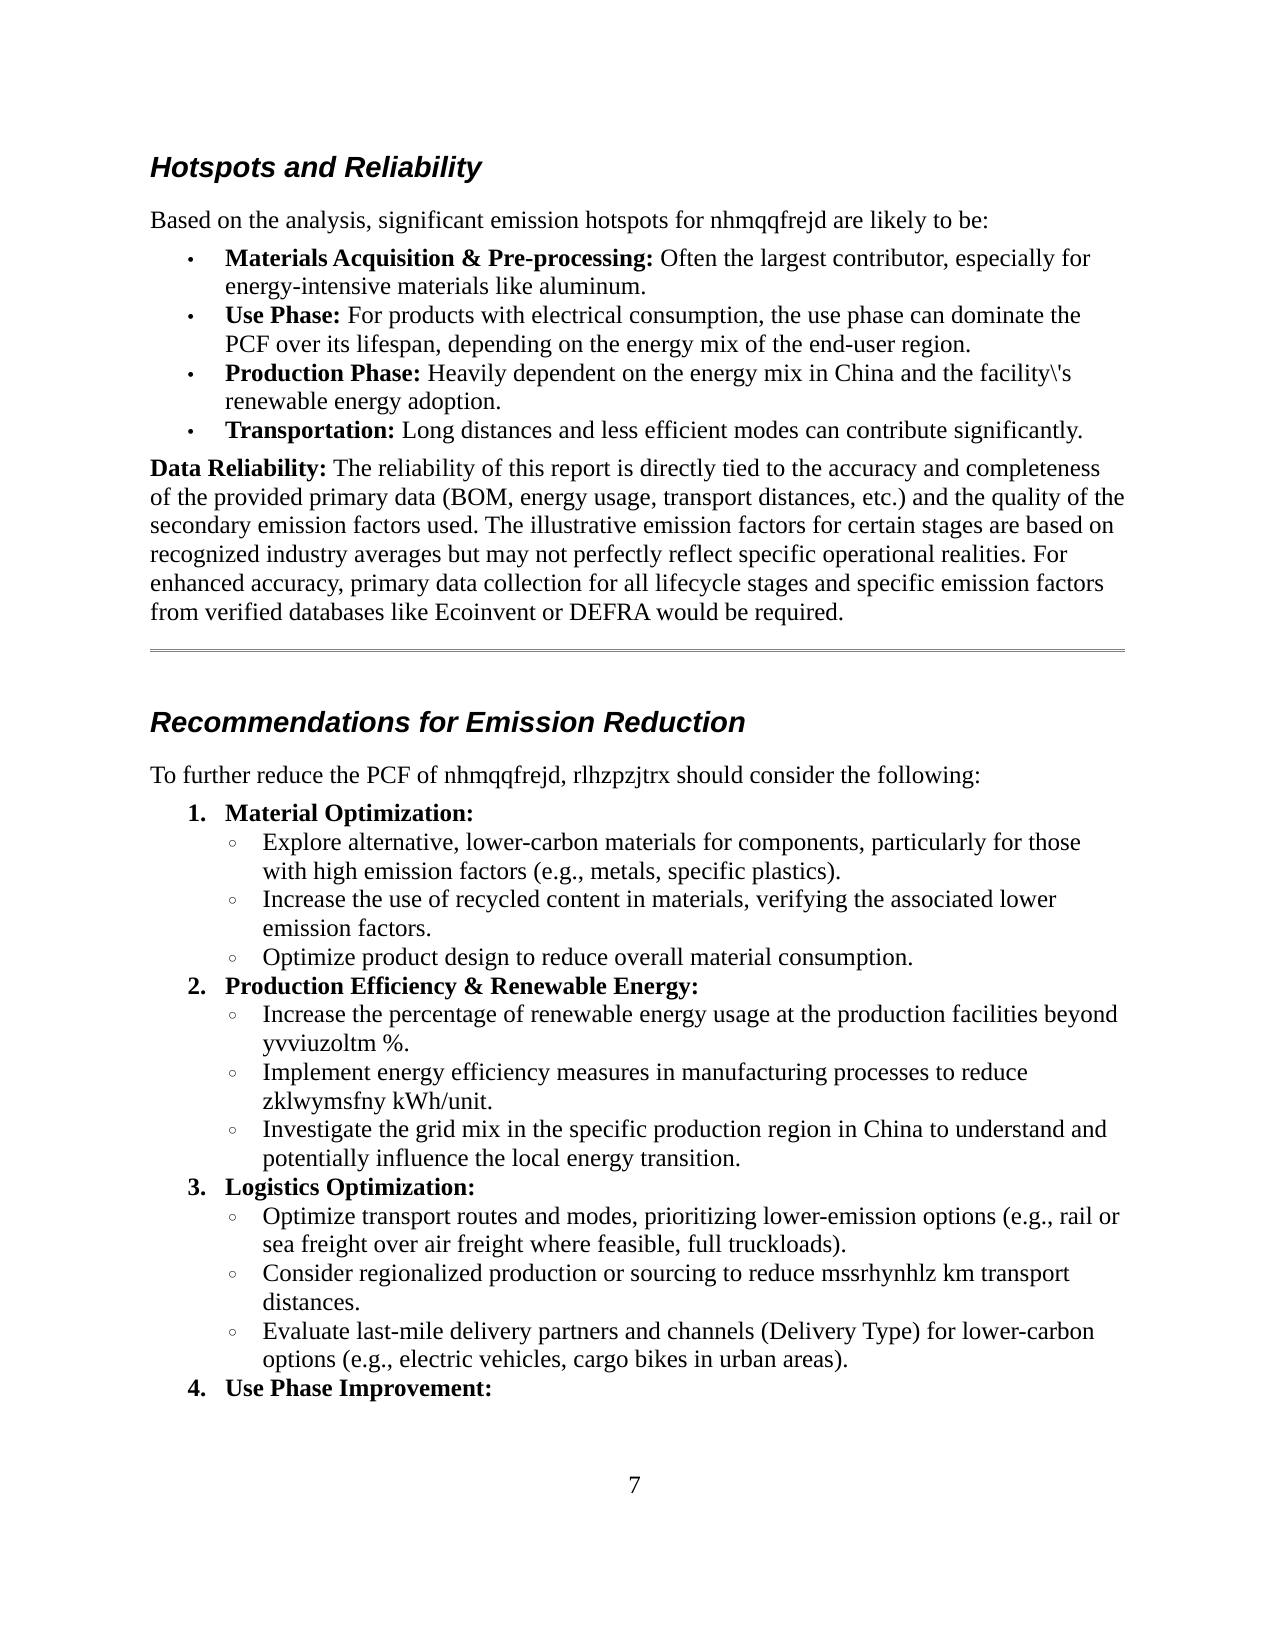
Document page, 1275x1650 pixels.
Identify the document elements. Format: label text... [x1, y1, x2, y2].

subtitle Hotspots and Reliability [150, 150, 1125, 183]
list Logistics Optimization: [187, 1172, 1125, 1201]
list Implement energy efficiency measures in manufacturing processes to reduce zklwymsfny kWh/unit. [225, 1057, 1125, 1114]
list Optimize product design to reduce overall material consumption. [225, 942, 1125, 971]
list Transportation: Long distances and less efficient modes can contribute significantly. [187, 415, 1125, 444]
list Use Phase: For products with electrical consumption, the use phase can dominate the PCF over its lifespan, depending on the energy mix of the end-user region. [187, 300, 1125, 358]
list Evaluate last-mile delivery partners and channels (Delivery Type) for lower-carbon options (e.g., electric vehicles, cargo bikes in urban areas). [225, 1316, 1125, 1373]
list Increase the percentage of renewable energy usage at the production facilities beyond yvviuzoltm %. [225, 999, 1125, 1057]
list Production Efficiency & Renewable Energy: [187, 971, 1125, 999]
text Based on the analysis, significant emission hotspots for nhmqqfrejd are likely to be: [150, 205, 1125, 234]
list Production Phase: Heavily dependent on the energy mix in China and the facility\'s renewable energy adoption. [187, 358, 1125, 415]
list Explore alternative, lower-carbon materials for components, particularly for those with high emission factors (e.g., metals, specific plastics). [225, 827, 1125, 884]
list Use Phase Improvement: [187, 1373, 1125, 1402]
list Optimize transport routes and modes, prioritizing lower-emission options (e.g., rail or sea freight over air freight where feasible, full truckloads). [225, 1201, 1125, 1258]
text To further reduce the PCF of nhmqqfrejd, rlhzpzjtrx should consider the following: [150, 761, 1125, 789]
list Investigate the grid mix in the specific production region in China to understand and potentially influence the local energy transition. [225, 1114, 1125, 1172]
list Materials Acquisition & Pre-processing: Often the largest contributor, especially for energy-intensive materials like aluminum. [187, 243, 1125, 300]
subtitle Recommendations for Emission Reduction [150, 706, 1125, 739]
list Increase the use of recycled content in materials, verifying the associated lower emission factors. [225, 884, 1125, 942]
list Consider regionalized production or sourcing to reduce mssrhynhlz km transport distances. [225, 1258, 1125, 1316]
text Data Reliability: The reliability of this report is directly tied to the accuracy and completeness of the provided primary data (BOM, energy usage, transport distances, etc.) and the quality of the secondary emission factors used. The illustrative emission factors for certain stages are based on recognized industry averages but may not perfectly reflect specific operational realities. For enhanced accuracy, primary data collection for all lifecycle stages and specific emission factors from verified databases like Ecoinvent or DEFRA would be required. [150, 453, 1125, 625]
list Material Optimization: [187, 798, 1125, 827]
